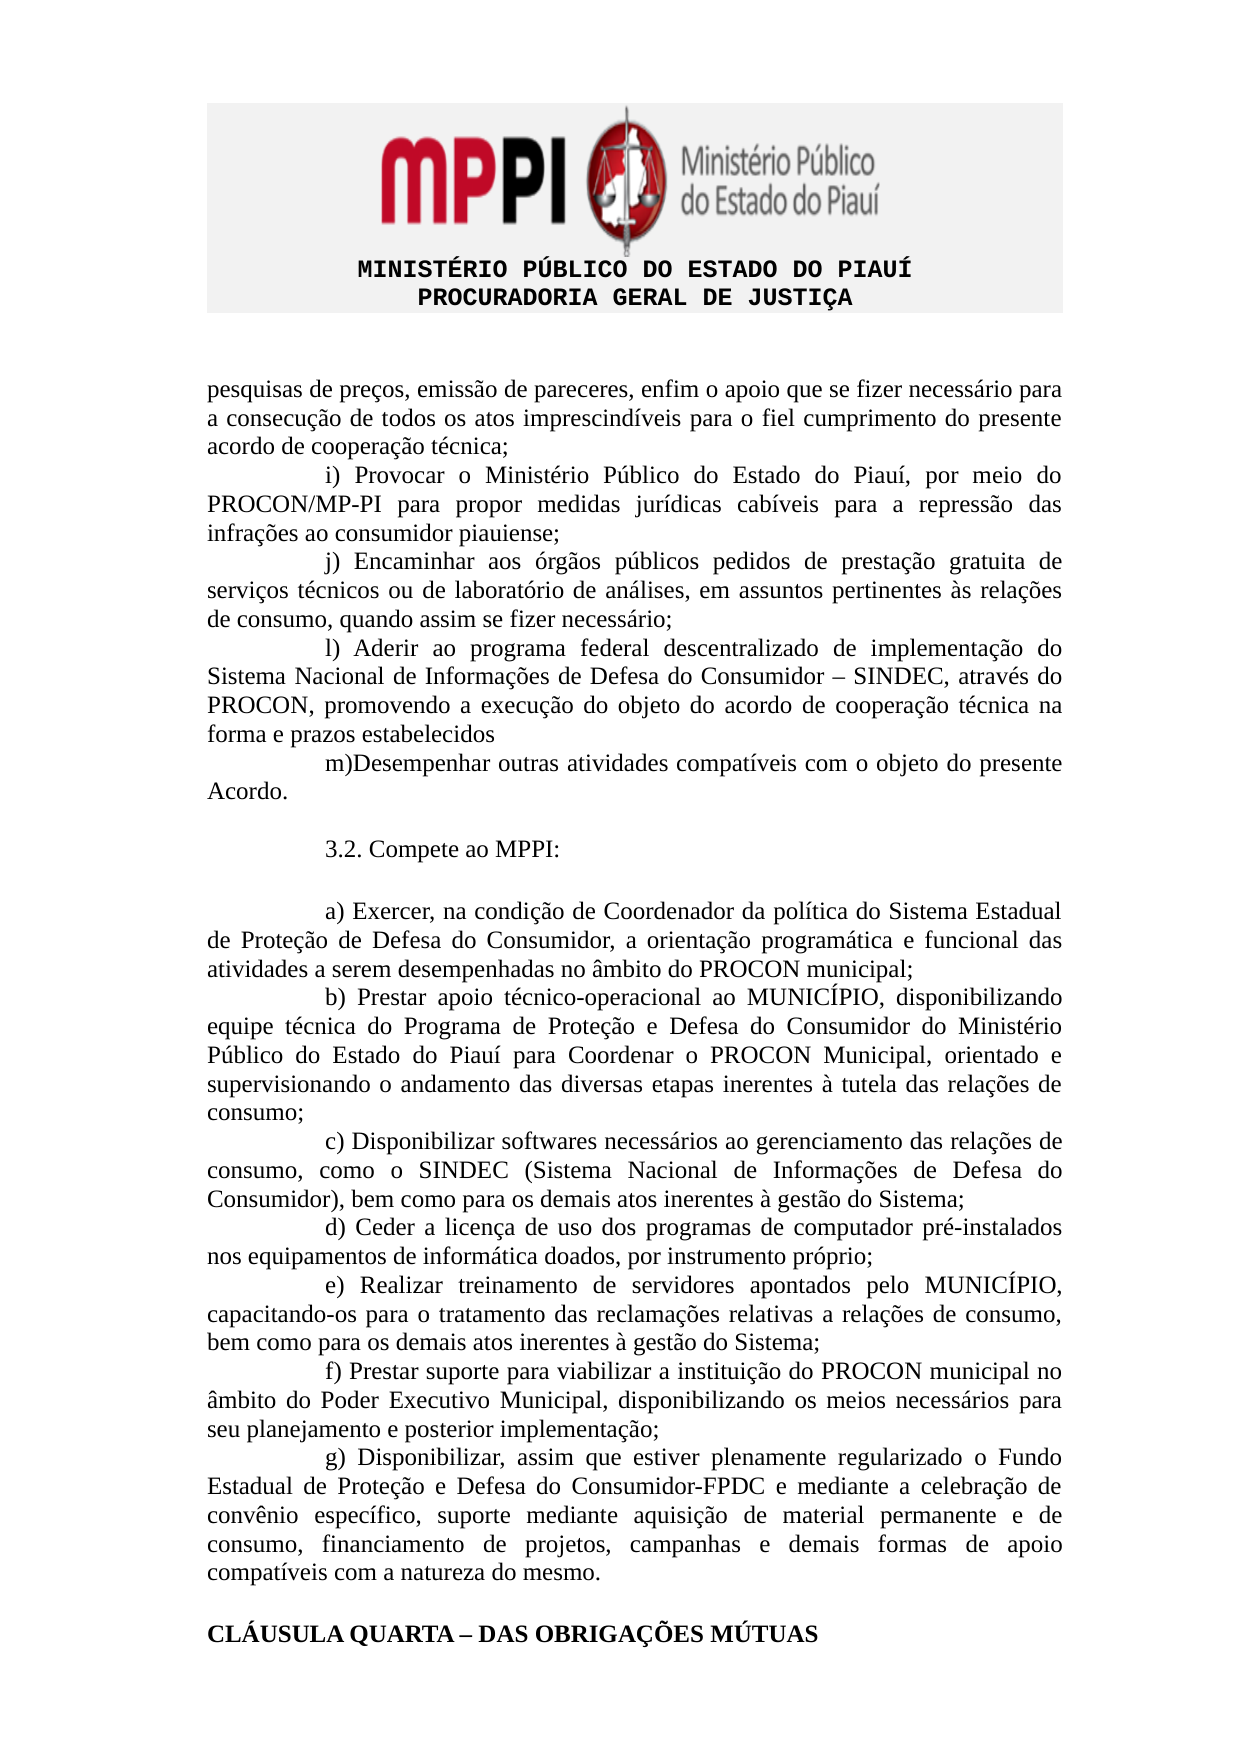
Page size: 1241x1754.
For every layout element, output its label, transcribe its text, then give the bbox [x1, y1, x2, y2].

text g) Disponibilizar, assim que estiver plenamente regularizado o Fundo Estadual de Proteção e Defesa do Consumidor-FPDC e mediante a celebração de convênio específico, suporte mediante aquisição de material permanente e de consumo, financiamento de projetos, campanhas e demais formas de apoio compatíveis com a natureza do mesmo. [207, 1442, 1063, 1586]
text c) Disponibilizar softwares necessários ao gerenciamento das relações de consumo, como o SINDEC (Sistema Nacional de Informações de Defesa do Consumidor), bem como para os demais atos inerentes à gestão do Sistema; [207, 1126, 1063, 1212]
text d) Ceder a licença de uso dos programas de computador pré-instalados nos equipamentos de informática doados, por instrumento próprio; [207, 1212, 1063, 1270]
text b) Prestar apoio técnico-operacional ao MUNICÍPIO, disponibilizando equipe técnica do Programa de Proteção e Defesa do Consumidor do Ministério Público do Estado do Piauí para Coordenar o PROCON Municipal, orientado e supervisionando o andamento das diversas etapas inerentes à tutela das relações de consumo; [207, 982, 1063, 1126]
text f) Prestar suporte para viabilizar a instituição do PROCON municipal no âmbito do Poder Executivo Municipal, disponibilizando os meios necessários para seu planejamento e posterior implementação; [207, 1356, 1063, 1442]
text j) Encaminhar aos órgãos públicos pedidos de prestação gratuita de serviços técnicos ou de laboratório de análises, em assuntos pertinentes às relações de consumo, quando assim se fizer necessário; [207, 546, 1063, 633]
text 3.2. Compete ao MPPI: [207, 834, 1063, 863]
text a) Exercer, na condição de Coordenador da política do Sistema Estadual de Proteção de Defesa do Consumidor, a orientação programática e funcional das atividades a serem desempenhadas no âmbito do PROCON municipal; [207, 896, 1063, 982]
text l) Aderir ao programa federal descentralizado de implementação do Sistema Nacional de Informações de Defesa do Consumidor – SINDEC, através do PROCON, promovendo a execução do objeto do acordo de cooperação técnica na forma e prazos estabelecidos [207, 633, 1063, 748]
text pesquisas de preços, emissão de pareceres, enfim o apoio que se fizer necessário para a consecução de todos os atos imprescindíveis para o fiel cumprimento do presente acordo de cooperação técnica; [207, 374, 1063, 460]
text e) Realizar treinamento de servidores apontados pelo MUNICÍPIO, capacitando-os para o tratamento das reclamações relativas a relações de consumo, bem como para os demais atos inerentes à gestão do Sistema; [207, 1270, 1063, 1356]
text CLÁUSULA QUARTA – DAS OBRIGAÇÕES MÚTUAS [207, 1619, 1063, 1648]
text i) Provocar o Ministério Público do Estado do Piauí, por meio do PROCON/MP-PI para propor medidas jurídicas cabíveis para a repressão das infrações ao consumidor piauiense; [207, 460, 1063, 546]
text m)Desempenhar outras atividades compatíveis com o objeto do presente Acordo. [207, 748, 1063, 805]
